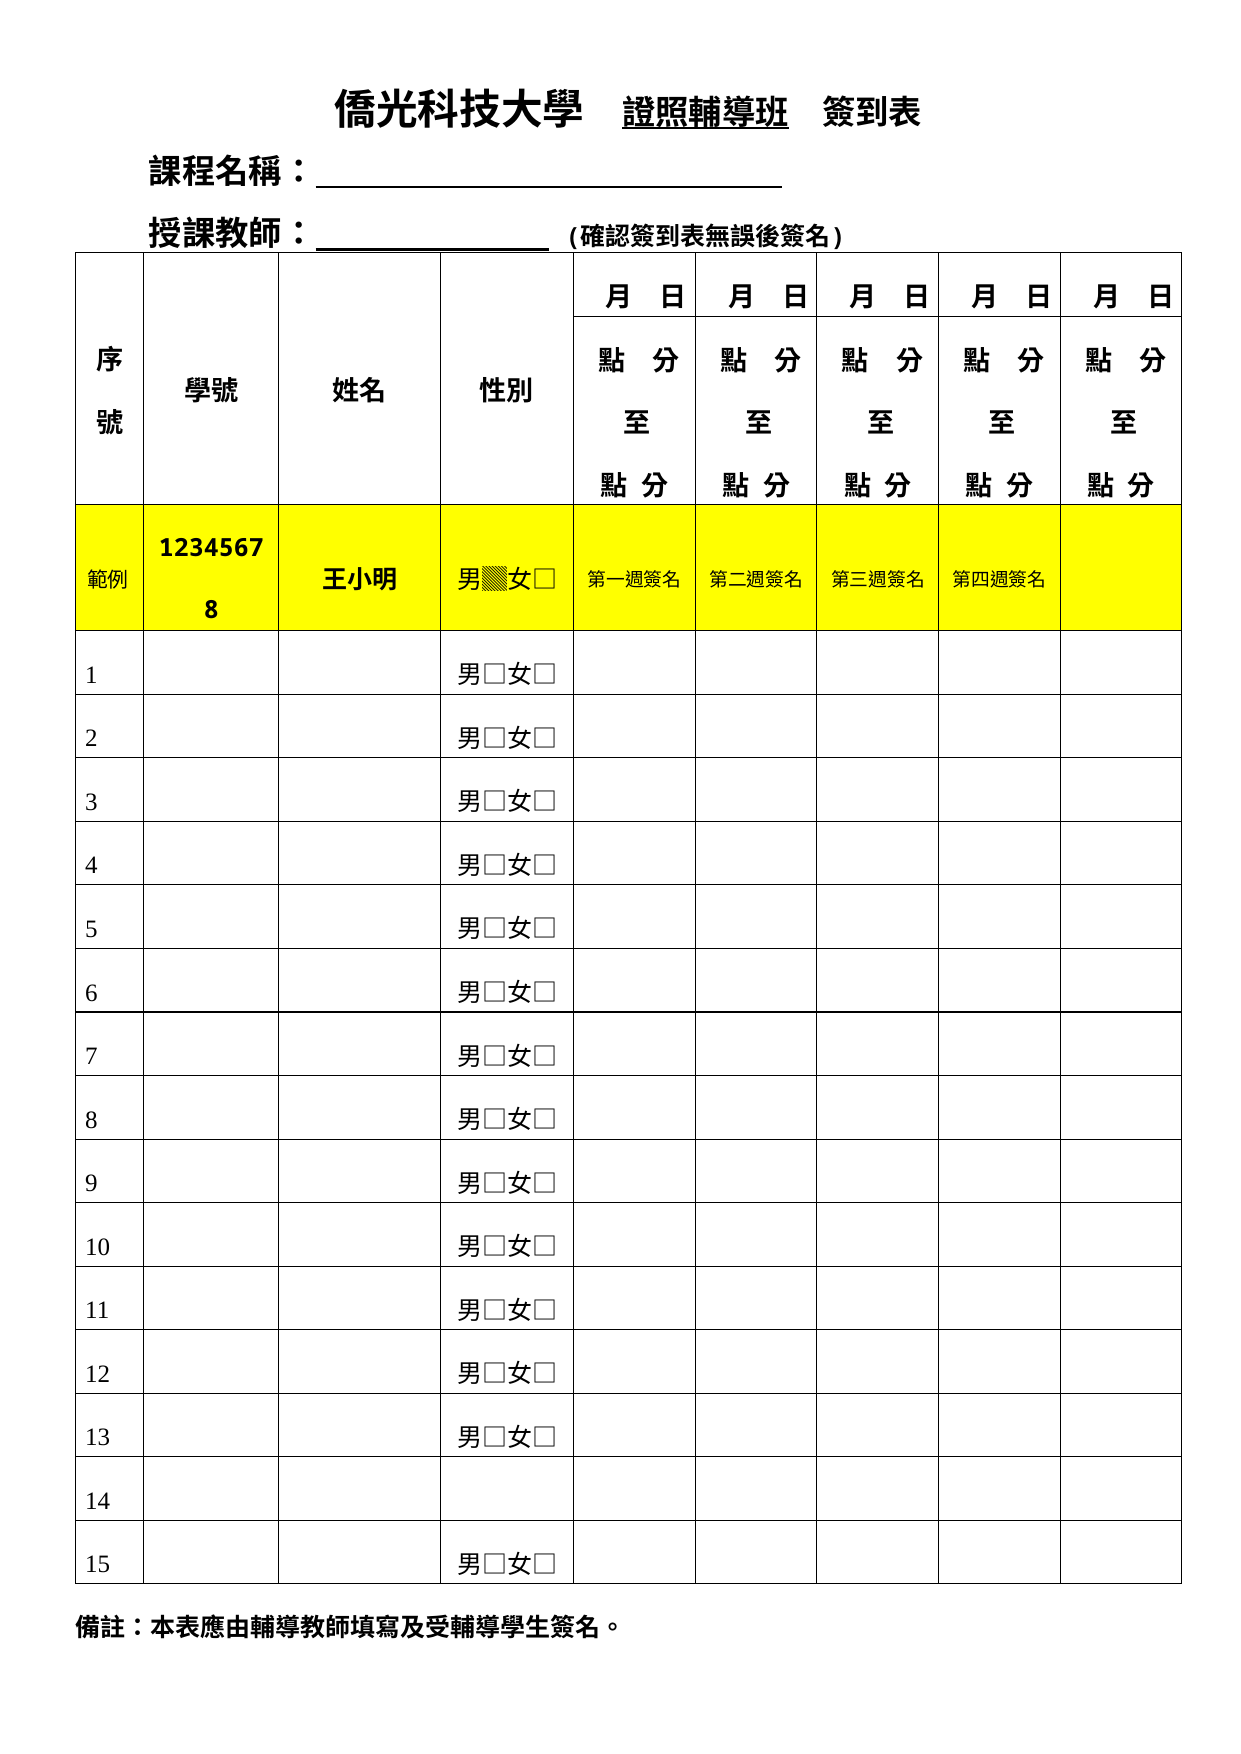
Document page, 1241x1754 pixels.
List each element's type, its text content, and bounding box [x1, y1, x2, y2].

table_cell [1061, 822, 1181, 884]
table_cell [939, 1457, 1060, 1520]
table_cell 男□女□ [441, 1140, 573, 1202]
table_cell [144, 1267, 278, 1329]
table_cell 男□女□ [441, 758, 573, 821]
table_cell 第四週簽名 [939, 505, 1060, 630]
table_cell [76, 1013, 143, 1075]
table_cell [574, 1394, 695, 1456]
table_cell [817, 1457, 938, 1520]
table_cell 男□女□ [441, 1330, 573, 1393]
table_cell [939, 1521, 1060, 1583]
table_cell 男□女□ [441, 695, 573, 757]
table_cell [574, 1521, 695, 1583]
table_cell [1061, 1140, 1181, 1202]
table_cell 第三週簽名 [817, 505, 938, 630]
table_header 月 日 [696, 253, 816, 316]
table_cell [76, 1267, 143, 1329]
table_cell [279, 1013, 440, 1075]
table_cell [144, 1013, 278, 1075]
table_header 月 日 [817, 253, 938, 316]
table_header 序號 [76, 253, 143, 504]
table_cell [574, 695, 695, 757]
table_cell [817, 1013, 938, 1075]
table_cell [1061, 1394, 1181, 1456]
table_cell [279, 949, 440, 1011]
table_cell [817, 631, 938, 694]
table_cell [279, 1203, 440, 1266]
table_cell 男□女□ [441, 1013, 573, 1075]
table_cell [76, 1394, 143, 1456]
table_cell [1061, 1013, 1181, 1075]
text 僑光科技大學 證照輔導班 簽到表 [75, 64, 1181, 127]
table_cell [939, 1394, 1060, 1456]
table_cell [144, 949, 278, 1011]
table_cell [144, 1076, 278, 1138]
table_cell [939, 631, 1060, 694]
text 備註：本表應由輔導教師填寫及受輔導學生簽名。 [75, 1584, 1181, 1647]
table_cell [696, 1267, 816, 1329]
table_cell [574, 1267, 695, 1329]
table_cell [144, 1521, 278, 1583]
table_cell [144, 695, 278, 757]
table_cell [1061, 695, 1181, 757]
table_cell [279, 758, 440, 821]
table_cell 男□女□ [441, 1394, 573, 1456]
table_cell [1061, 1076, 1181, 1138]
table_cell [696, 885, 816, 948]
table_cell [817, 822, 938, 884]
table_cell [696, 1457, 816, 1520]
table_header 性別 [441, 253, 573, 504]
table_cell [817, 1140, 938, 1202]
table_cell [1061, 1521, 1181, 1583]
table_cell [1061, 885, 1181, 948]
table_cell [939, 1330, 1060, 1393]
table_cell [939, 1013, 1060, 1075]
table_cell [817, 1203, 938, 1266]
table_cell 點 分 至 點 分 [939, 317, 1060, 504]
table_cell [696, 758, 816, 821]
table_cell [279, 695, 440, 757]
table_cell [817, 885, 938, 948]
table_cell [144, 1394, 278, 1456]
table_cell [939, 1140, 1060, 1202]
table_cell [76, 885, 143, 948]
table_cell 男□女□ [441, 1521, 573, 1583]
table_cell 男□女□ [441, 1203, 573, 1266]
table_cell [696, 822, 816, 884]
table_cell [817, 758, 938, 821]
table_cell [574, 1140, 695, 1202]
table_cell [696, 631, 816, 694]
table_cell [696, 695, 816, 757]
table_header 學號 [144, 253, 278, 504]
table_cell [817, 1267, 938, 1329]
table_cell [76, 1521, 143, 1583]
table_header 月 日 [939, 253, 1060, 316]
table_cell [144, 1203, 278, 1266]
table_cell [144, 1330, 278, 1393]
table_cell [1061, 758, 1181, 821]
table_header 月 日 [1061, 253, 1181, 316]
table_cell [817, 1076, 938, 1138]
table_cell [144, 1457, 278, 1520]
table_cell [817, 1394, 938, 1456]
table_cell 男▓女□ [441, 505, 573, 630]
table_cell [76, 758, 143, 821]
table_cell 第一週簽名 [574, 505, 695, 630]
table_cell [279, 1330, 440, 1393]
table_cell [144, 631, 278, 694]
table_cell 點 分 至 點 分 [1061, 317, 1181, 504]
table_cell [696, 1203, 816, 1266]
table_cell [696, 1076, 816, 1138]
table_cell [574, 1330, 695, 1393]
table_cell [144, 822, 278, 884]
table_cell [144, 885, 278, 948]
table_cell 男□女□ [441, 1076, 573, 1138]
table_cell [279, 885, 440, 948]
table_cell [76, 1203, 143, 1266]
table_cell [279, 1267, 440, 1329]
table_cell 男□女□ [441, 1267, 573, 1329]
table_cell [76, 695, 143, 757]
table_cell 範例 [76, 505, 143, 630]
table_cell 點 分 至 點 分 [817, 317, 938, 504]
table_cell [1061, 1457, 1181, 1520]
table_cell [574, 1457, 695, 1520]
table_cell [939, 1203, 1060, 1266]
table_cell [817, 1330, 938, 1393]
table_cell [279, 1394, 440, 1456]
table_cell [574, 885, 695, 948]
table_cell [939, 695, 1060, 757]
table_cell [76, 949, 143, 1011]
table_cell [1061, 949, 1181, 1011]
table_cell [696, 1330, 816, 1393]
table_cell [76, 1330, 143, 1393]
table_cell [696, 949, 816, 1011]
table_cell [574, 1013, 695, 1075]
table_cell [574, 822, 695, 884]
table_cell [76, 631, 143, 694]
table_cell [817, 1521, 938, 1583]
table_cell [574, 631, 695, 694]
table_cell [574, 1203, 695, 1266]
table_cell [939, 1076, 1060, 1138]
table_cell 男□女□ [441, 949, 573, 1011]
table_cell [144, 1140, 278, 1202]
table_cell [279, 1140, 440, 1202]
table_cell [76, 1457, 143, 1520]
table_cell [1061, 505, 1181, 630]
table_cell [279, 631, 440, 694]
table_cell 點 分 至 點 分 [574, 317, 695, 504]
table_header 月 日 [574, 253, 695, 316]
table_cell 男□女□ [441, 822, 573, 884]
table_cell [696, 1013, 816, 1075]
table_cell [696, 1394, 816, 1456]
table_cell 男□女□ [441, 885, 573, 948]
table_cell [441, 1457, 573, 1520]
table_cell [574, 758, 695, 821]
table_cell [817, 949, 938, 1011]
table_cell [279, 1076, 440, 1138]
table_cell 點 分 至 點 分 [696, 317, 816, 504]
text 課程名稱： 授課教師： (確認簽到表無誤後簽名) [149, 127, 1181, 252]
table_cell [1061, 1330, 1181, 1393]
table_cell [1061, 631, 1181, 694]
table_cell [279, 1457, 440, 1520]
table_header 姓名 [279, 253, 440, 504]
table_cell [696, 1521, 816, 1583]
table_cell [939, 885, 1060, 948]
table_cell [1061, 1267, 1181, 1329]
table_cell [76, 822, 143, 884]
table_cell 男□女□ [441, 631, 573, 694]
table_cell [76, 1140, 143, 1202]
table_cell 王小明 [279, 505, 440, 630]
table_cell [939, 758, 1060, 821]
table_cell [696, 1140, 816, 1202]
table_cell 第二週簽名 [696, 505, 816, 630]
table_cell [279, 822, 440, 884]
table_cell [939, 822, 1060, 884]
table_cell [279, 1521, 440, 1583]
table_cell [817, 695, 938, 757]
table_cell [939, 949, 1060, 1011]
table_cell [574, 949, 695, 1011]
table_cell [144, 758, 278, 821]
table_cell [76, 1076, 143, 1138]
table_cell [939, 1267, 1060, 1329]
table_cell [574, 1076, 695, 1138]
table_cell 12345678 [144, 505, 278, 630]
table_cell [1061, 1203, 1181, 1266]
